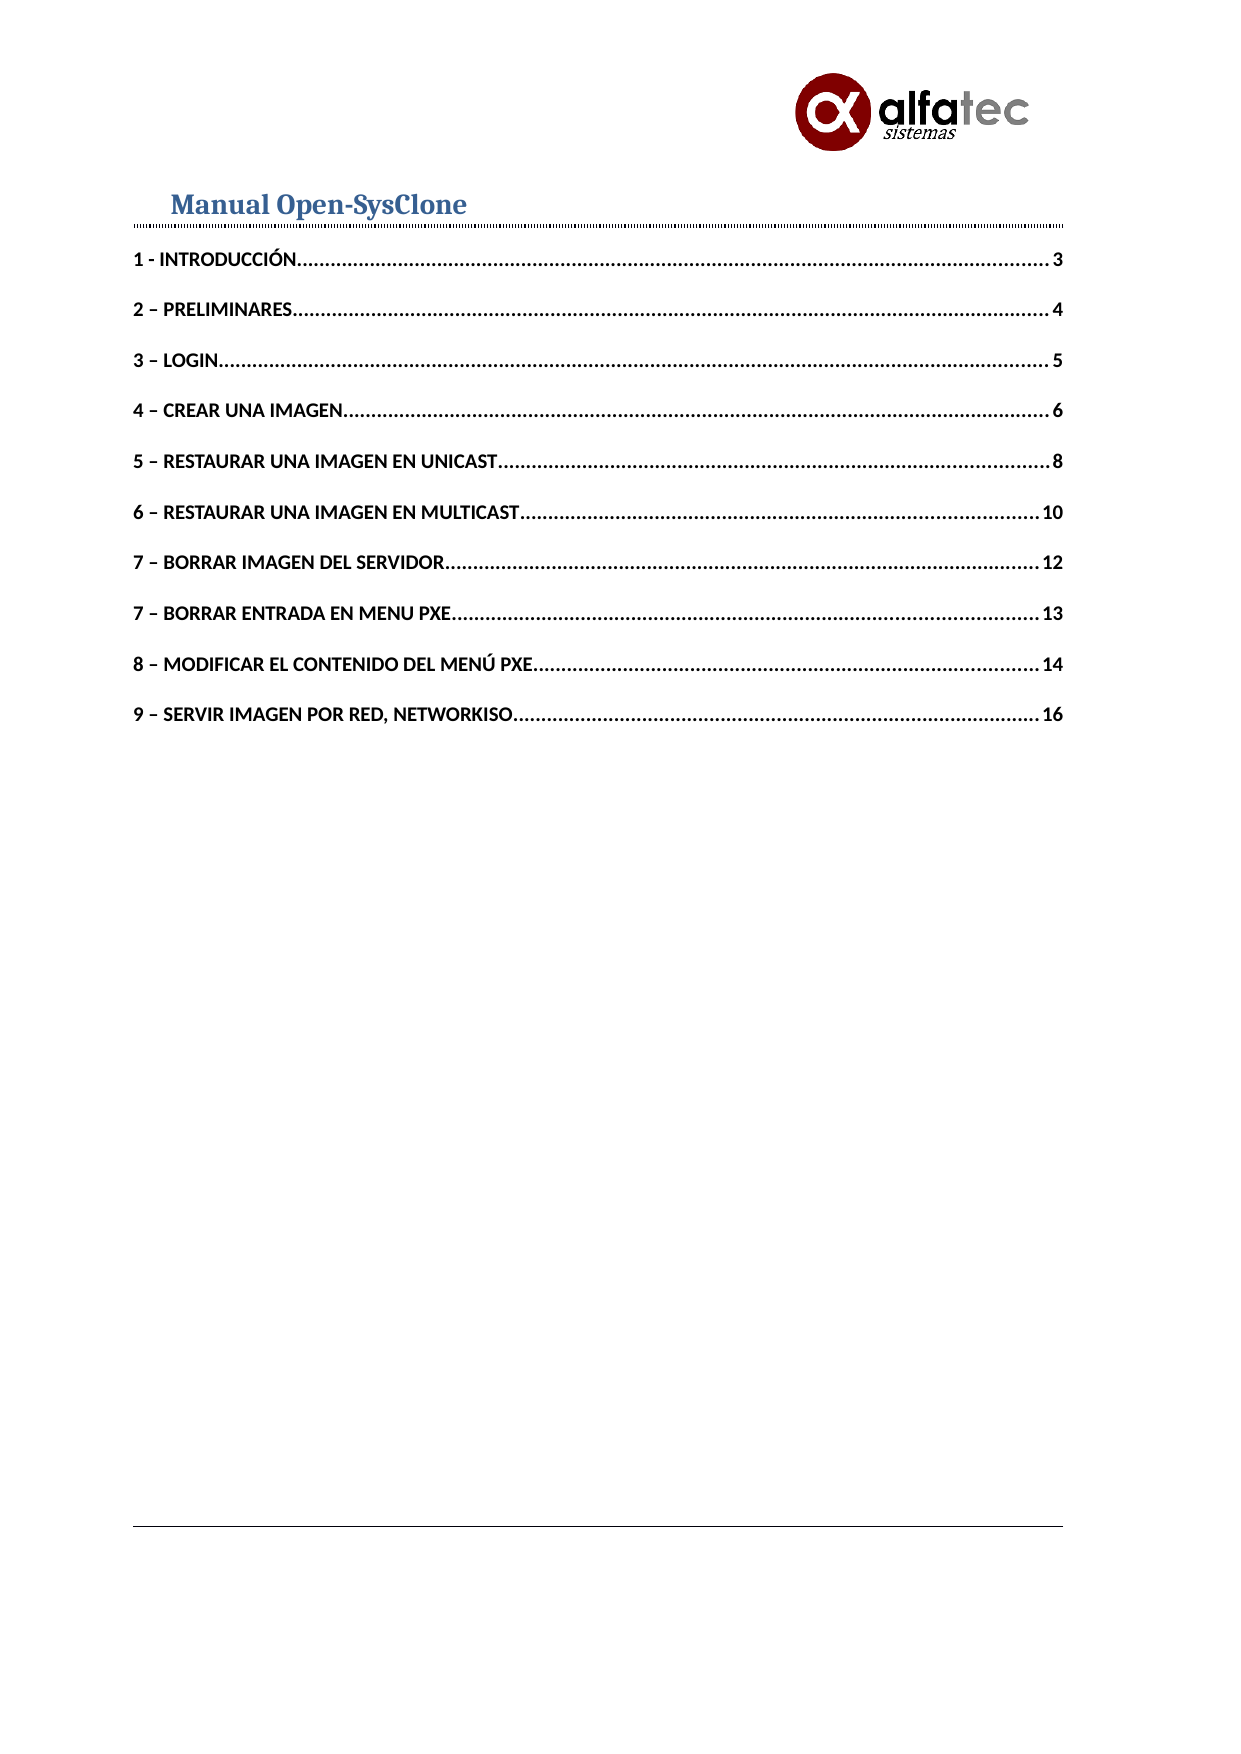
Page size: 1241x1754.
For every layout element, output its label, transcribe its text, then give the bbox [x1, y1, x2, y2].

text 1 - Introducción 3 [133, 246, 1063, 271]
text 7 – Borrar imagen del servidor 12 [133, 549, 1063, 575]
text 7 – Borrar entrada en Menu PXE 13 [133, 600, 1063, 626]
text 8 – Modificar el contenido del menú PXE 14 [133, 651, 1063, 676]
text 3 – Login 5 [133, 347, 1063, 372]
text 9 – Servir Imagen por red, NetworkISO 16 [133, 701, 1063, 727]
text 2 – Preliminares 4 [133, 296, 1063, 322]
picture [795, 73, 1031, 151]
text 6 – Restaurar una Imagen en Multicast 10 [133, 499, 1063, 524]
text 5 – Restaurar una Imagen en Unicast 8 [133, 448, 1063, 474]
text 4 – Crear una Imagen 6 [133, 398, 1063, 423]
subtitle Manual Open-SysClone [133, 188, 1063, 228]
